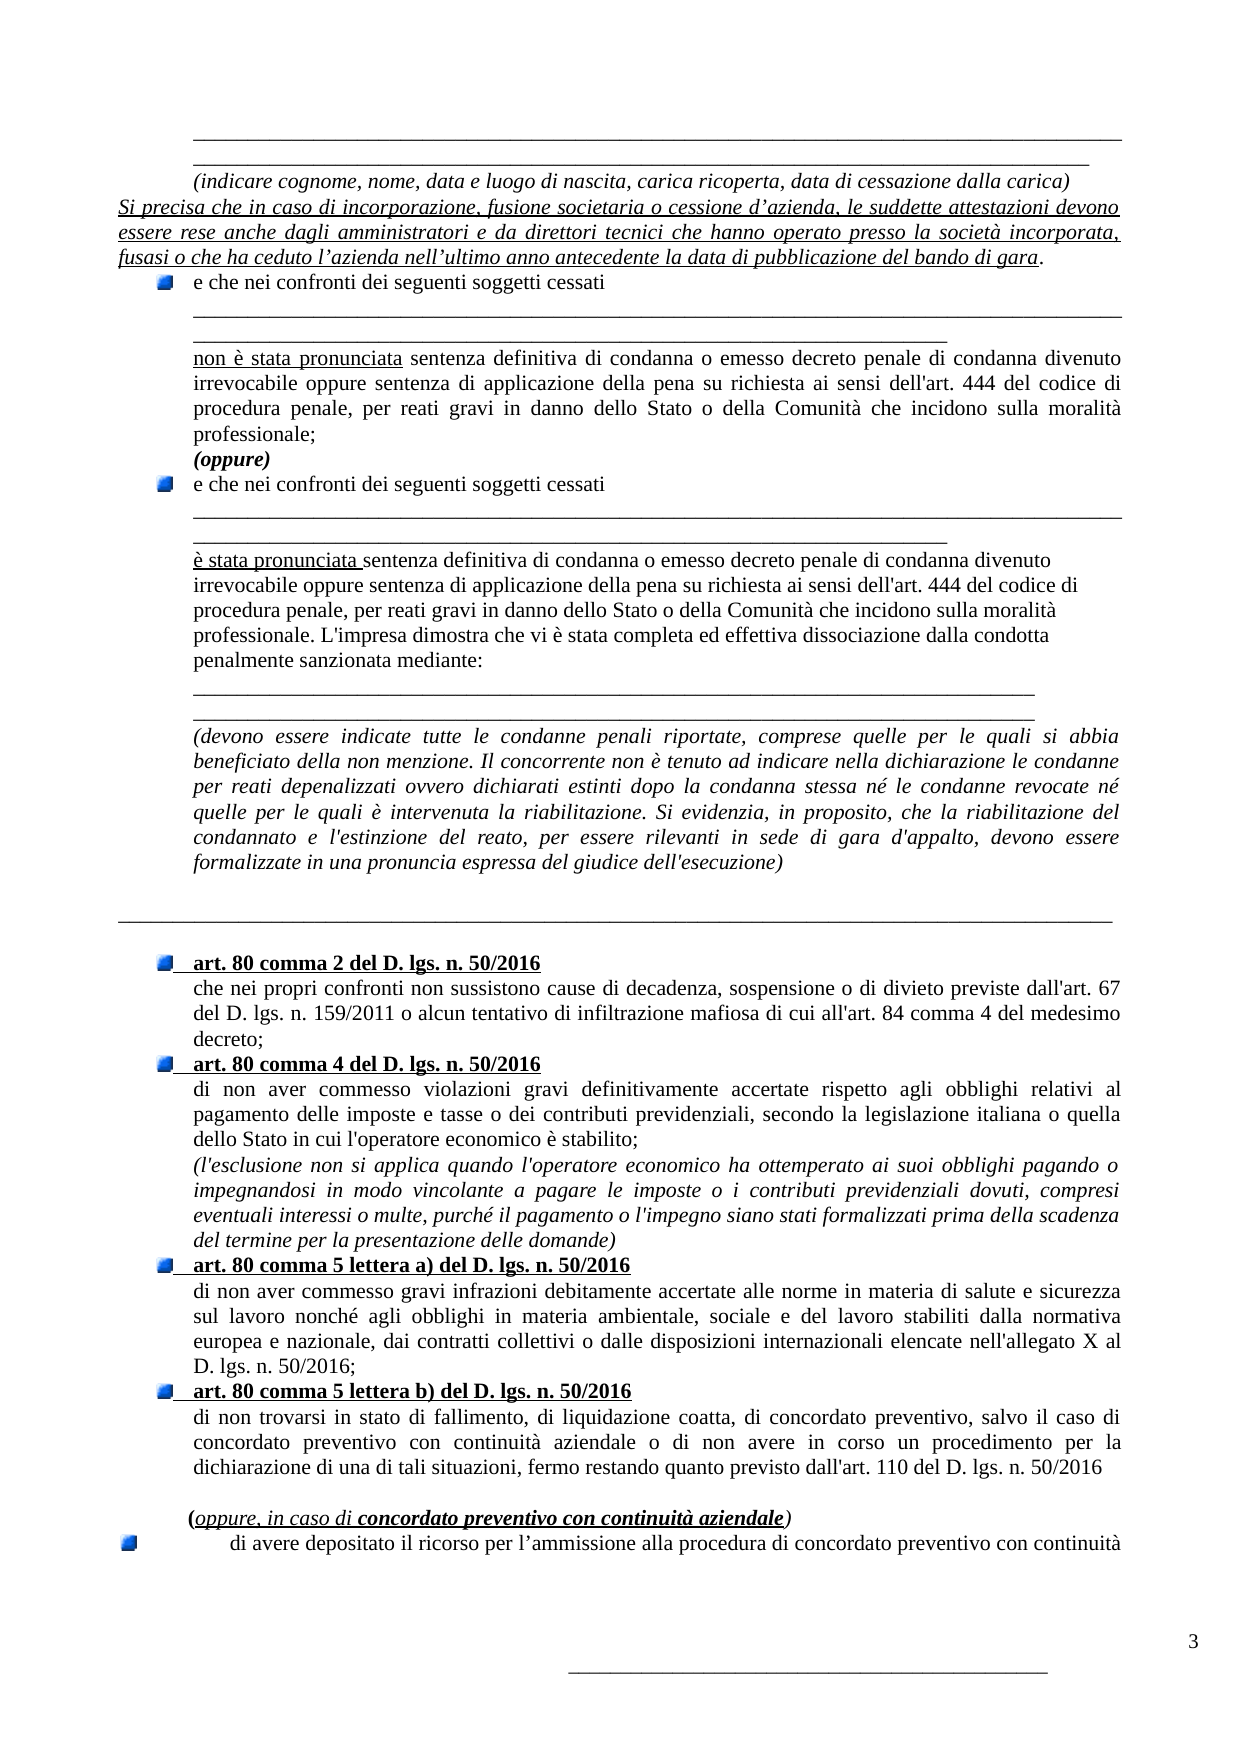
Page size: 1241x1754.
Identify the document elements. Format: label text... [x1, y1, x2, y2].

list (indicare cognome, nome, data e luogo di nascita, carica ricoperta, data di cessazione dalla carica) [156, 168, 1123, 194]
list (oppure) [156, 446, 1123, 471]
picture [156, 954, 173, 971]
list di non aver commesso violazioni gravi definitivamente accertate rispetto agli obblighi relativi al pagamento delle imposte e tasse o dei contributi previdenziali, secondo la legislazione italiana o quella dello Stato in cui l'operatore economico è stabilito; [156, 1076, 1123, 1152]
list __________________________________________________________________________________________________________________________________________________________ [156, 294, 1123, 345]
list di avere depositato il ricorso per l’ammissione alla procedura di concordato preventivo con continuità [118, 1530, 1123, 1555]
picture [156, 1055, 173, 1072]
list non è stata pronunciata sentenza definitiva di condanna o emesso decreto penale di condanna divenuto irrevocabile oppure sentenza di applicazione della pena su richiesta ai sensi dell'art. 444 del codice di procedura penale, per reati gravi in danno dello Stato o della Comunità che incidono sulla moralità professionale; [156, 345, 1123, 446]
list che nei propri confronti non sussistono cause di decadenza, sospensione o di divieto previste dall'art. 67 del D. lgs. n. 159/2011 o alcun tentativo di infiltrazione mafiosa di cui all'art. 84 comma 4 del medesimo decreto; [156, 975, 1123, 1051]
picture [156, 1383, 173, 1399]
list e che nei confronti dei seguenti soggetti cessati [156, 269, 1123, 294]
picture [156, 274, 173, 290]
list Si precisa che in caso di incorporazione, fusione societaria o cessione d’azienda, le suddette attestazioni devono essere rese anche dagli amministratori e da direttori tecnici che hanno operato presso la società incorporata, fusasi o che ha ceduto l’azienda nell’ultimo anno antecedente la data di pubblicazione del bando di gara. [118, 194, 1123, 269]
list di non aver commesso gravi infrazioni debitamente accertate alle norme in materia di salute e sicurezza sul lavoro nonché agli obblighi in materia ambientale, sociale e del lavoro stabiliti dalla normativa europea e nazionale, dai contratti collettivi o dalle disposizioni internazionali elencate nell'allegato X al D. lgs. n. 50/2016; [156, 1278, 1123, 1378]
picture [156, 1257, 173, 1273]
picture [120, 1534, 137, 1551]
list (oppure, in caso di concordato preventivo con continuità aziendale) [87, 1504, 1123, 1530]
list _______________________________________________________________________________________________________________________________________________________________________ [156, 118, 1123, 168]
list (l'esclusione non si applica quando l'operatore economico ha ottemperato ai suoi obblighi pagando o impegnandosi in modo vincolante a pagare le imposte o i contributi previdenziali dovuti, compresi eventuali interessi o multe, purché il pagamento o l'impegno siano stati formalizzati prima della scadenza del termine per la presentazione delle domande) [156, 1152, 1123, 1252]
list (devono essere indicate tutte le condanne penali riportate, comprese quelle per le quali si abbia beneficiato della non menzione. Il concorrente non è tenuto ad indicare nella dichiarazione le condanne per reati depenalizzati ovvero dichiarati estinti dopo la condanna stessa né le condanne revocate né quelle per le quali è intervenuta la riabilitazione. Si evidenzia, in proposito, che la riabilitazione del condannato e l'estinzione del reato, per essere rilevanti in sede di gara d'appalto, devono essere formalizzate in una pronuncia espressa del giudice dell'esecuzione) [156, 723, 1123, 874]
list art. 80 comma 2 del D. lgs. n. 50/2016 [156, 950, 1123, 975]
list art. 80 comma 5 lettera b) del D. lgs. n. 50/2016 [156, 1378, 1123, 1404]
list __________________________________________________________________________________________________________________________________________________________ [156, 496, 1123, 547]
picture [156, 475, 173, 492]
list art. 80 comma 5 lettera a) del D. lgs. n. 50/2016 [156, 1252, 1123, 1278]
list è stata pronunciata sentenza definitiva di condanna o emesso decreto penale di condanna divenuto irrevocabile oppure sentenza di applicazione della pena su richiesta ai sensi dell'art. 444 del codice di procedura penale, per reati gravi in danno dello Stato o della Comunità che incidono sulla moralità professionale. L'impresa dimostra che vi è stata completa ed effettiva dissociazione dalla condotta penalmente sanzionata mediante: _____________________________________________________________________________ [156, 547, 1123, 698]
text ___________________________________________________________________________________________ [118, 899, 1123, 925]
list di non trovarsi in stato di fallimento, di liquidazione coatta, di concordato preventivo, salvo il caso di concordato preventivo con continuità aziendale o di non avere in corso un procedimento per la dichiarazione di una di tali situazioni, fermo restando quanto previsto dall'art. 110 del D. lgs. n. 50/2016 [156, 1404, 1123, 1479]
list _____________________________________________________________________________ [156, 698, 1123, 723]
list art. 80 comma 4 del D. lgs. n. 50/2016 [156, 1051, 1123, 1076]
list e che nei confronti dei seguenti soggetti cessati [156, 471, 1123, 496]
